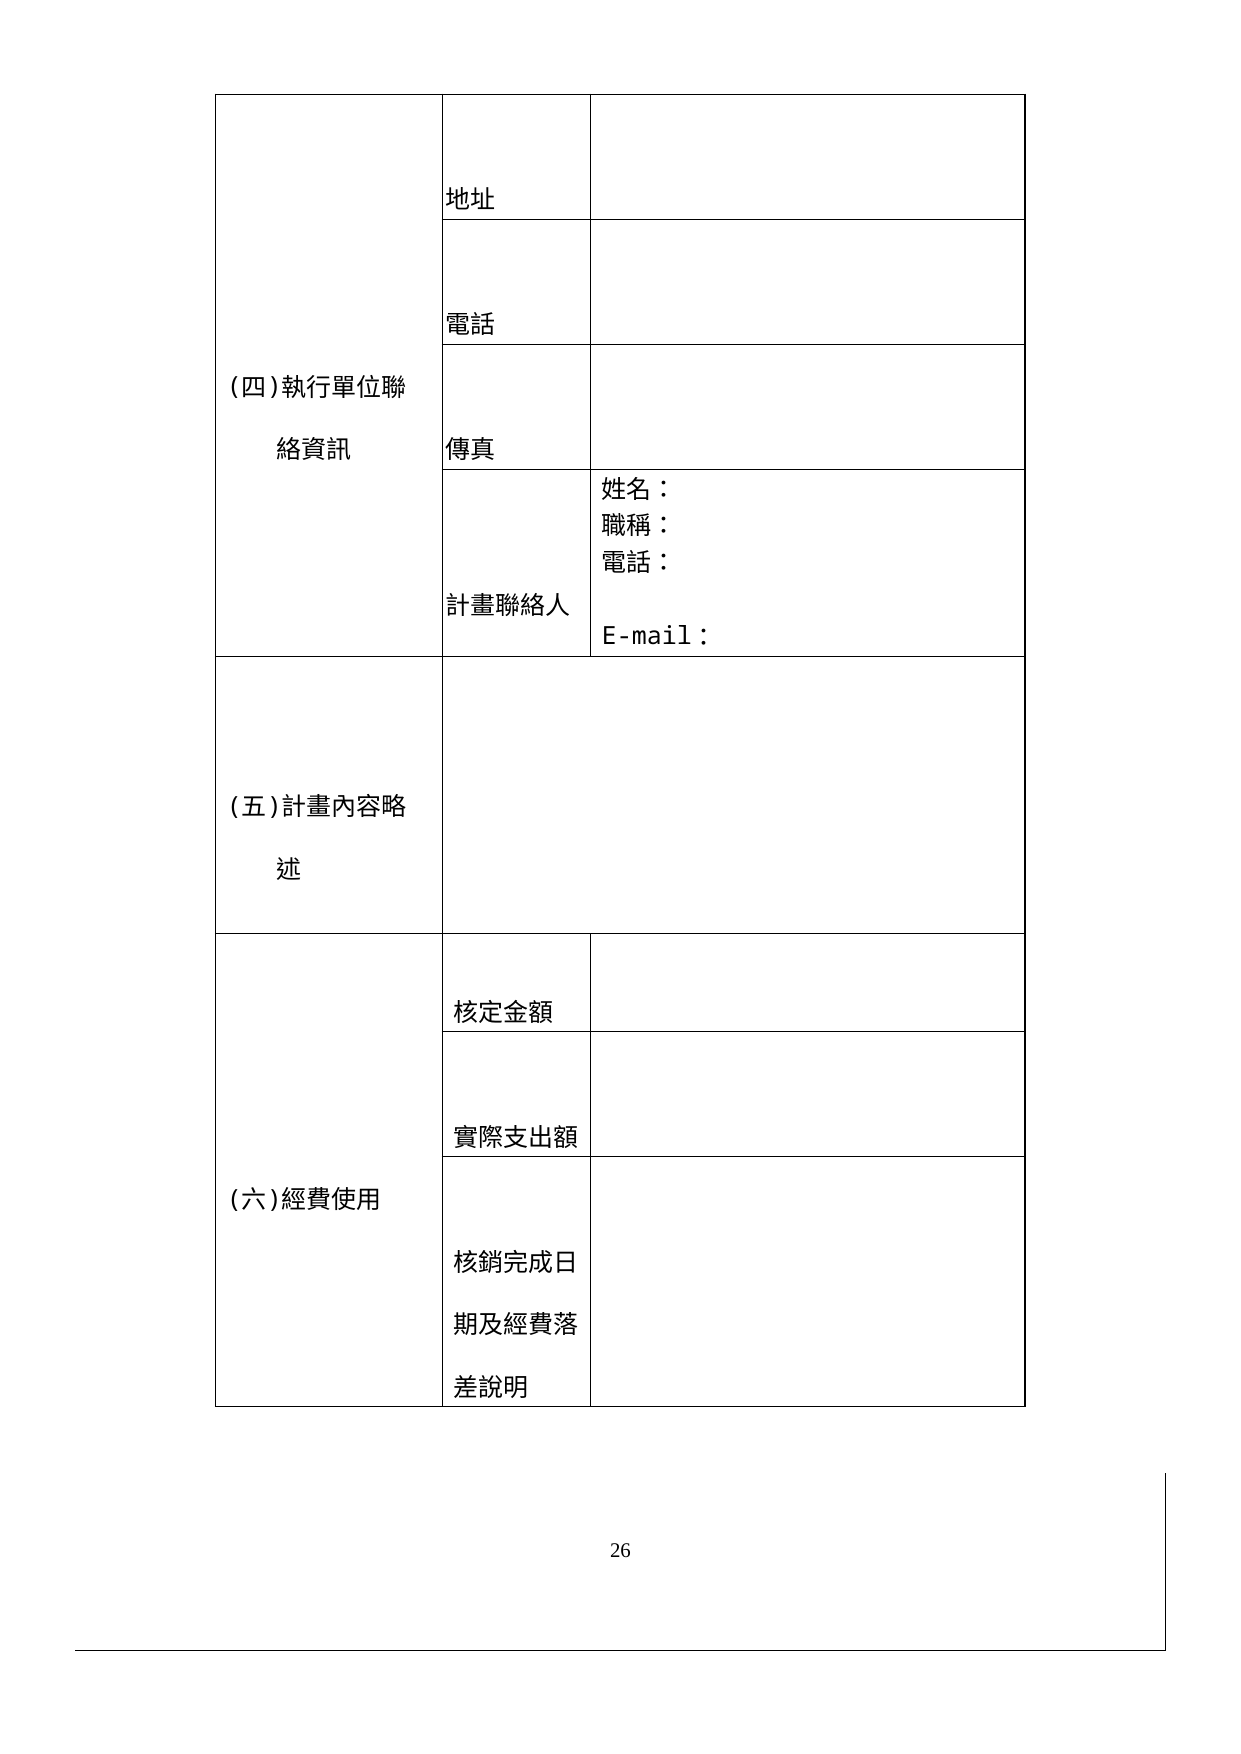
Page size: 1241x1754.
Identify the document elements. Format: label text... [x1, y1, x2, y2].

table_cell 計畫聯絡人 [443, 470, 590, 656]
table_cell [591, 934, 1024, 1031]
table_cell 實際支出額 [443, 1032, 590, 1156]
table_cell 地址 [443, 95, 590, 218]
table_cell [591, 220, 1024, 343]
table_cell [591, 1157, 1024, 1406]
table_cell [591, 95, 1024, 218]
table_cell 姓名： 職稱： 電話： E-mail： [591, 470, 1024, 656]
table_cell 電話 [443, 220, 590, 343]
table_cell 核銷完成日期及經費落差說明 [443, 1157, 590, 1406]
table_cell (四)執行單位聯絡資訊 [216, 95, 442, 656]
table_cell (五)計畫內容略述 [216, 657, 442, 933]
table_cell [443, 657, 1024, 933]
table_cell [591, 1032, 1024, 1156]
table_cell 核定金額 [443, 934, 590, 1031]
table_cell [591, 345, 1024, 468]
table_cell 傳真 [443, 345, 590, 468]
table_cell (六)經費使用 [216, 934, 442, 1406]
